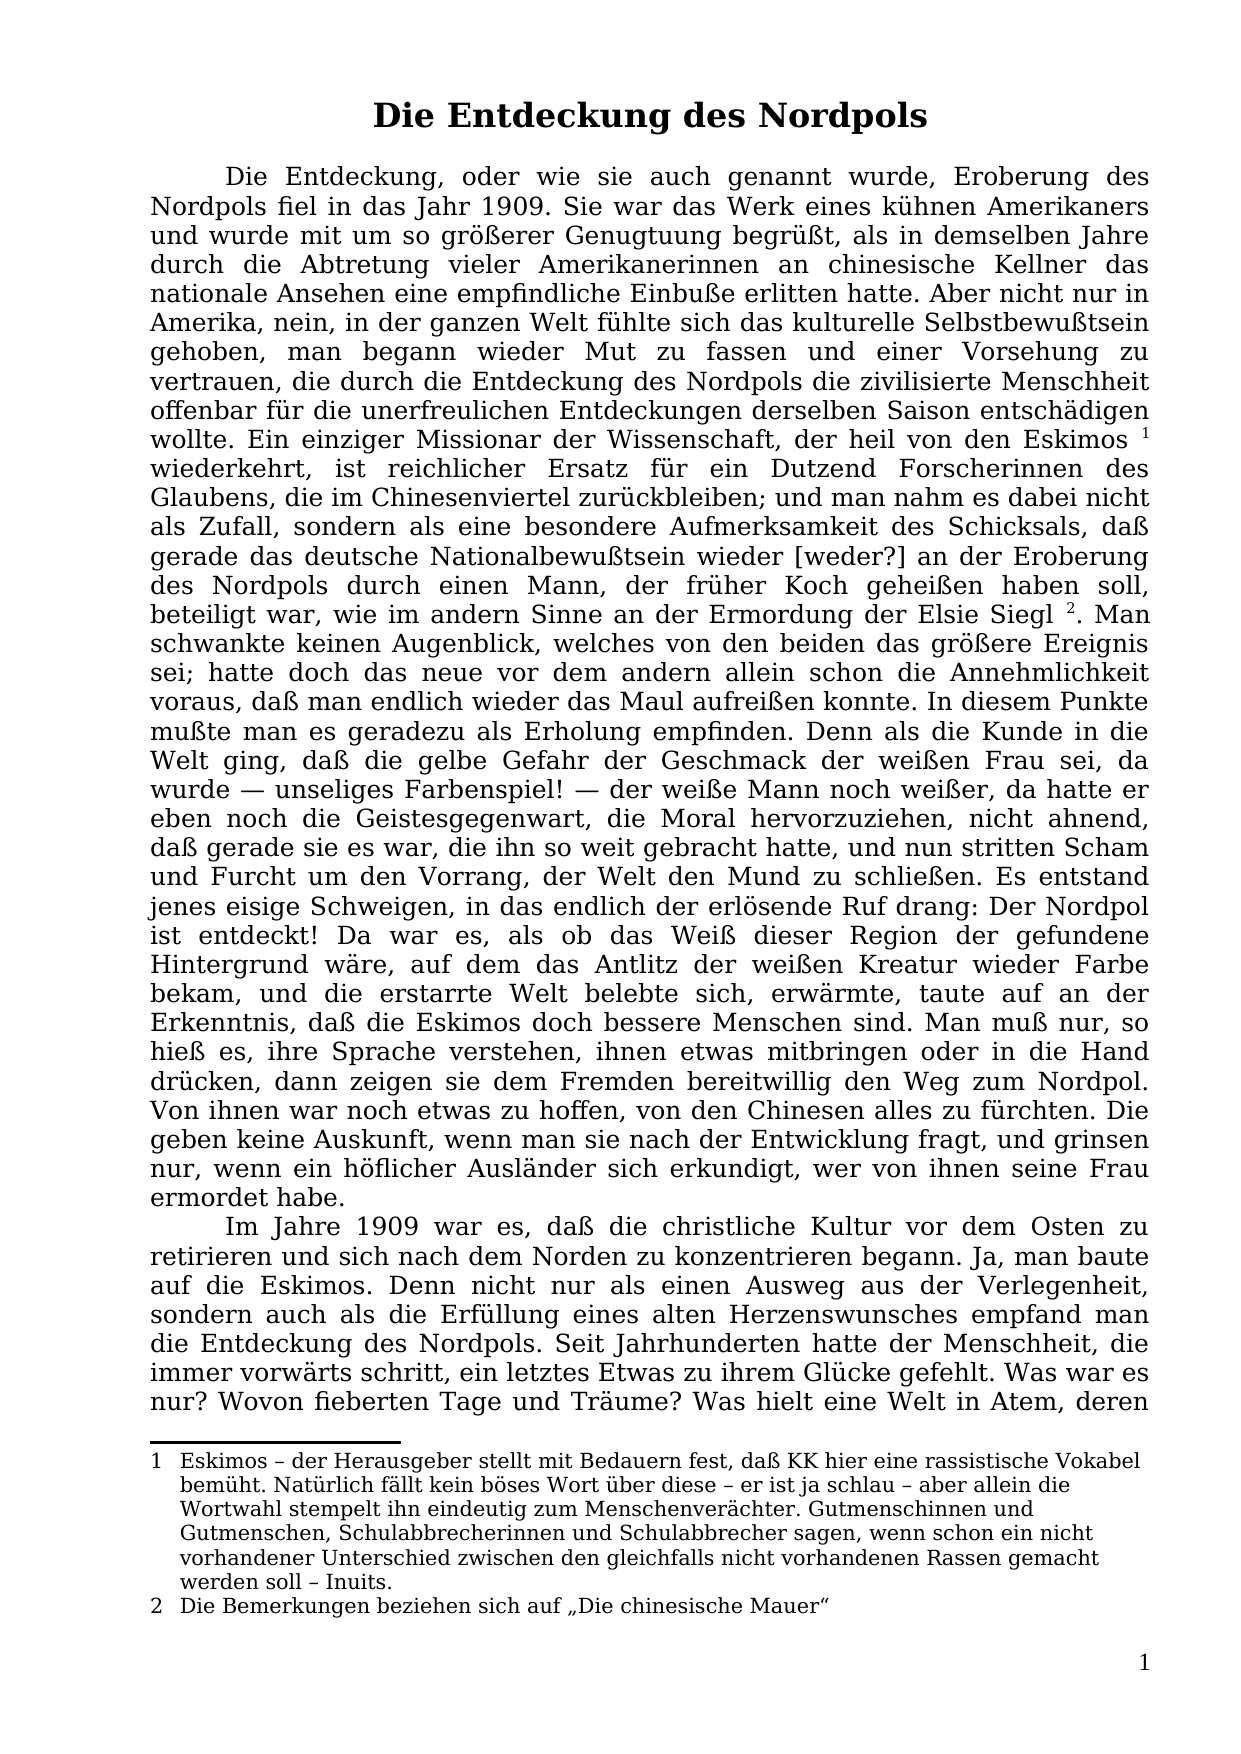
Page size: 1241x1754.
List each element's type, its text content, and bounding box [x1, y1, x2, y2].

text Im Jahre 1909 war es, daß die christliche Kultur vor dem Osten zu retirieren und sich nach dem Norden zu konzentrieren begann. Ja, man baute auf die Eskimos. Denn nicht nur als einen Ausweg aus der Verlegenheit, sondern auch als die Erfüllung eines alten Herzenswunsches empfand man die Entdeckung des Nordpols. Seit Jahrhunderten hatte der Menschheit, die immer vorwärts schritt, ein letztes Etwas zu ihrem Glücke gefehlt. Was war es nur? Wovon fieberten Tage und Träume? Was hielt eine Welt in Atem, deren [150, 1212, 1151, 1417]
text Die Entdeckung des Nordpols [150, 75, 1151, 135]
text Die Entdeckung, oder wie sie auch genannt wurde, Eroberung des Nordpols fiel in das Jahr 1909. Sie war das Werk eines kühnen Amerikaners und wurde mit um so größerer Genugtuung begrüßt, als in demselben Jahre durch die Abtretung vieler Amerikanerinnen an chinesische Kellner das nationale Ansehen eine empfindliche Einbuße erlitten hatte. Aber nicht nur in Amerika, nein, in der ganzen Welt fühlte sich das kulturelle Selbstbewußtsein gehoben, man begann wieder Mut zu fassen und einer Vorsehung zu vertrauen, die durch die Entdeckung des Nordpols die zivilisierte Menschheit offenbar für die unerfreulichen Entdeckungen derselben Saison entschädigen wollte. Ein einziger Missionar der Wissenschaft, der heil von den Eskimos wiederkehrt, ist reichlicher Ersatz für ein Dutzend Forscherinnen des Glaubens, die im Chinesenviertel zurückbleiben; und man nahm es dabei nicht als Zufall, sondern als eine besondere Aufmerksamkeit des Schicksals, daß gerade das deutsche Nationalbewußtsein wieder [weder?] an der Eroberung des Nordpols durch einen Mann, der früher Koch geheißen haben soll, beteiligt war, wie im andern Sinne an der Ermordung der Elsie Siegl . Man schwankte keinen Augenblick, welches von den beiden das größere Ereignis sei; hatte doch das neue vor dem andern allein schon die Annehmlichkeit voraus, daß man endlich wieder das Maul aufreißen konnte. In diesem Punkte mußte man es geradezu als Erholung empfinden. Denn als die Kunde in die Welt ging, daß die gelbe Gefahr der Geschmack der weißen Frau sei, da wurde — unseliges Farbenspiel! — der weiße Mann noch weißer, da hatte er eben noch die Geistesgegenwart, die Moral hervorzuziehen, nicht ahnend, daß gerade sie es war, die ihn so weit gebracht hatte, und nun stritten Scham und Furcht um den Vorrang, der Welt den Mund zu schließen. Es entstand jenes eisige Schweigen, in das endlich der erlösende Ruf drang: Der Nordpol ist entdeckt! Da war es, als ob das Weiß dieser Region der gefundene Hintergrund wäre, auf dem das Antlitz der weißen Kreatur wieder Farbe bekam, und die erstarrte Welt belebte sich, erwärmte, taute auf an der Erkenntnis, daß die Eskimos doch bessere Menschen sind. Man muß nur, so hieß es, ihre Sprache verstehen, ihnen etwas mitbringen oder in die Hand drücken, dann zeigen sie dem Fremden bereitwillig den Weg zum Nordpol. Von ihnen war noch etwas zu hoffen, von den Chinesen alles zu fürchten. Die geben keine Auskunft, wenn man sie nach der Entwicklung fragt, und grinsen nur, wenn ein höflicher Ausländer sich erkundigt, wer von ihnen seine Frau ermordet habe. [150, 135, 1151, 1212]
text Eskimos – der Herausgeber stellt mit Bedauern fest, daß KK hier eine rassistische Vokabel bemüht. Natürlich fällt kein böses Wort über diese – er ist ja schlau – aber allein die Wortwahl stempelt ihn eindeutig zum Menschenverächter. Gutmenschinnen und Gutmenschen, Schulabbrecherinnen und Schulabbrecher sagen, wenn schon ein nicht vorhandener Unterschied zwischen den gleichfalls nicht vorhandenen Rassen gemacht werden soll – Inuits. [150, 1449, 1151, 1594]
text Die Bemerkungen beziehen sich auf „Die chinesische Mauer“ [150, 1594, 1151, 1618]
